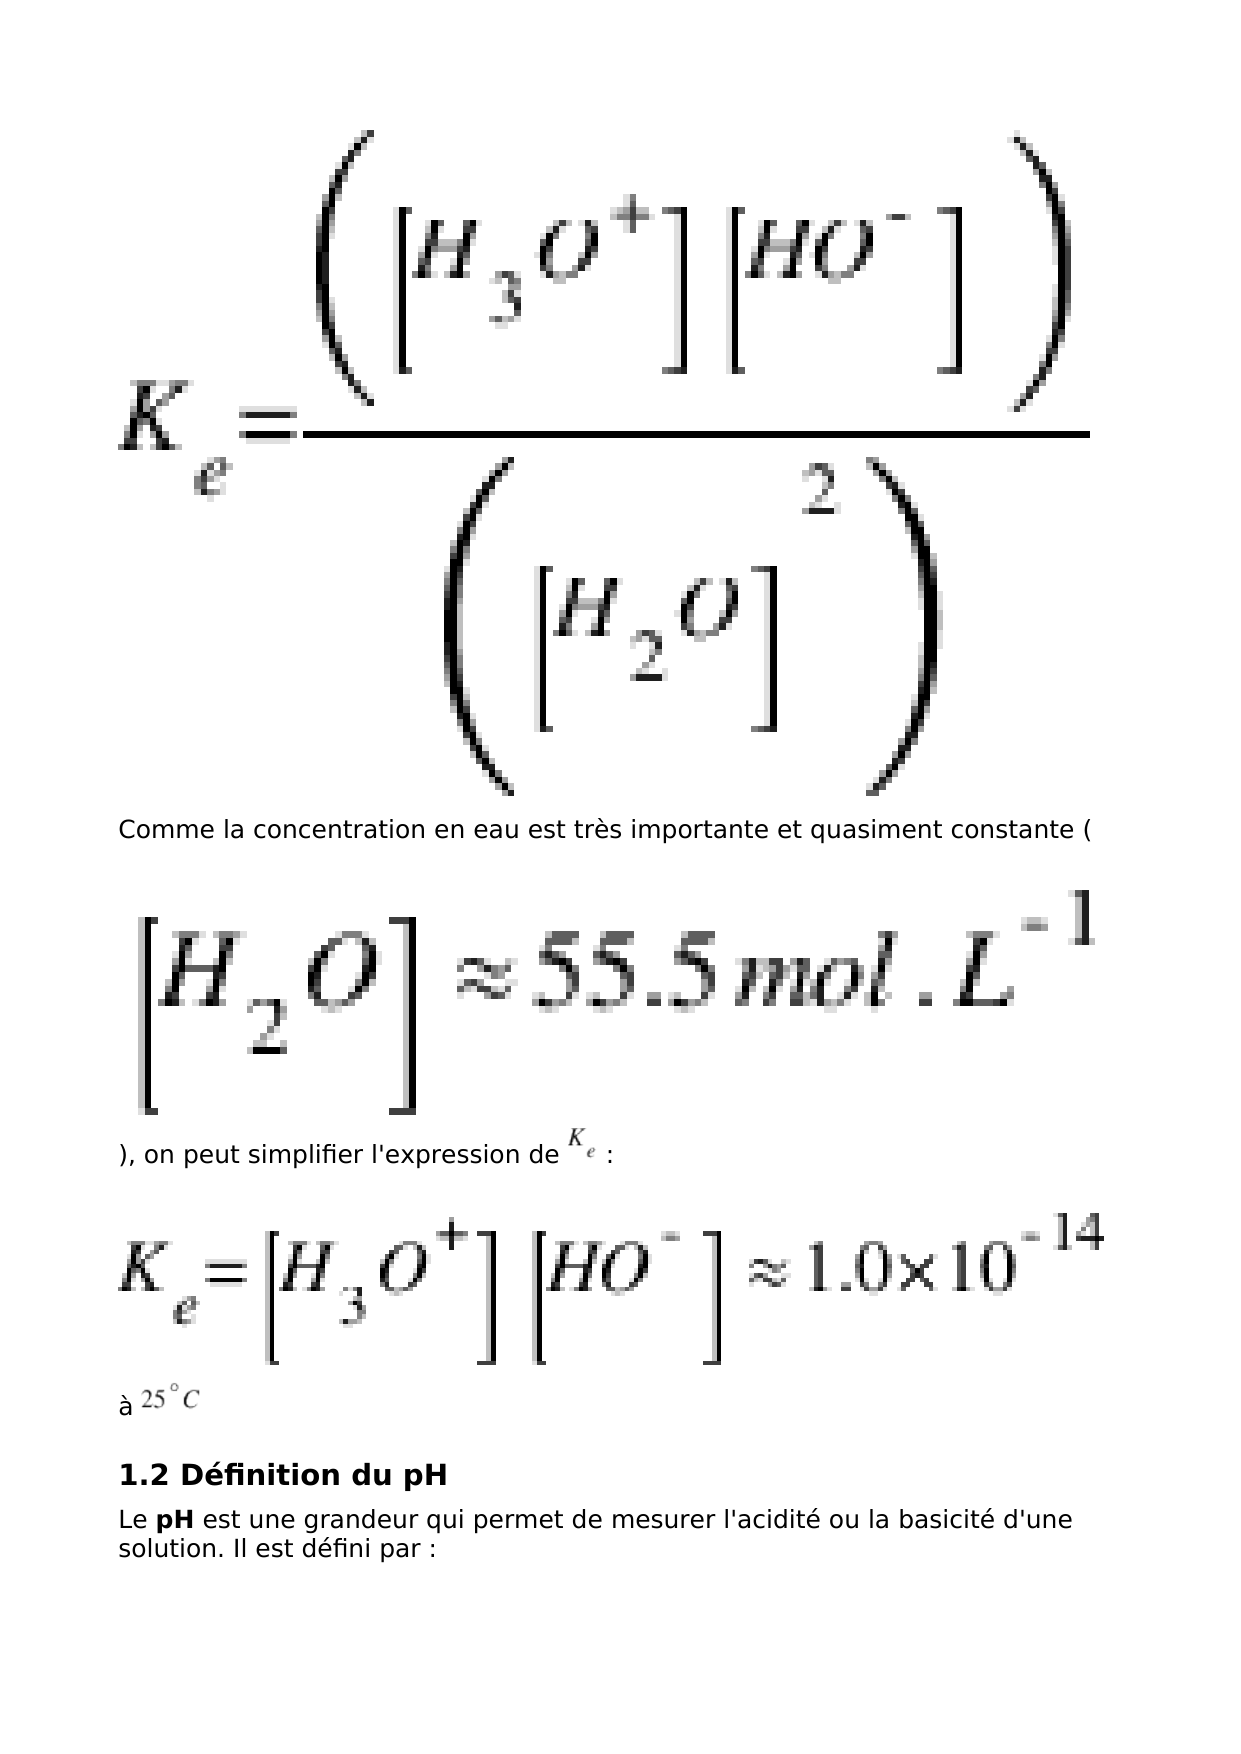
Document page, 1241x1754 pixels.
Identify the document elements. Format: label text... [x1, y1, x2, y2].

text Le pH est une grandeur qui permet de mesurer l'acidité ou la basicité d'une solution. Il est défini par : [118, 1505, 1122, 1563]
subtitle 1.2 Définition du pH [118, 1459, 1122, 1493]
picture [118, 118, 1123, 803]
picture [118, 1181, 1123, 1375]
text ), on peut simplifier l'expression de : [118, 1129, 1122, 1169]
text Comme la concentration en eau est très importante et quasiment constante ( [118, 815, 1122, 843]
text à [118, 1375, 1122, 1421]
picture [141, 1381, 203, 1416]
picture [118, 843, 1123, 1164]
